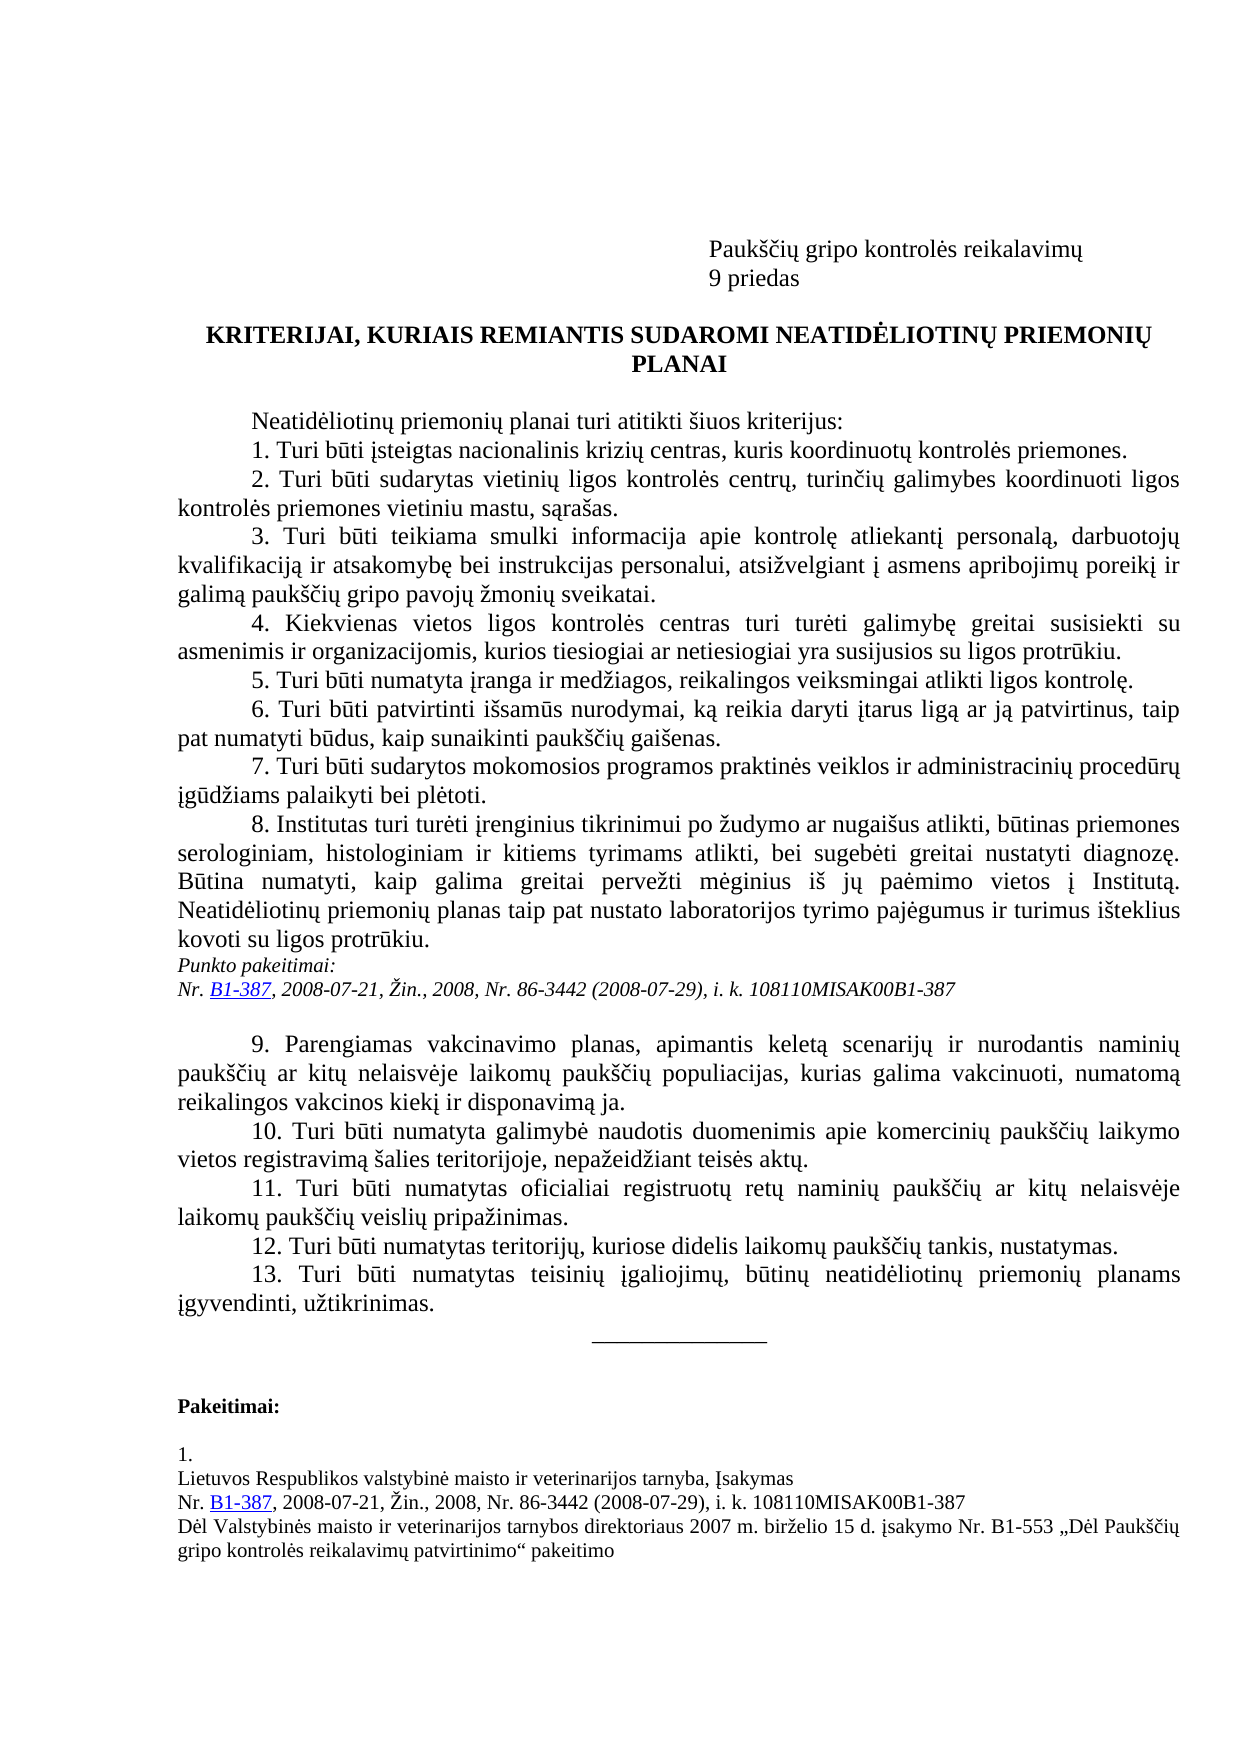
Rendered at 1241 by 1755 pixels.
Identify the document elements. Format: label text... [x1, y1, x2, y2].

text Pakeitimai: [177, 1394, 1181, 1418]
text KRITERIJAI, KURIAIS REMIANTIS SUDAROMI NEATIDĖLIOTINŲ PRIEMONIŲ PLANAI [177, 320, 1181, 378]
text ______________ [177, 1317, 1181, 1346]
text 13. Turi būti numatytas teisinių įgaliojimų, būtinų neatidėliotinų priemonių planams įgyvendinti, užtikrinimas. [177, 1259, 1181, 1317]
text Paukščių gripo kontrolės reikalavimų [709, 234, 1181, 263]
text 6. Turi būti patvirtinti išsamūs nurodymai, ką reikia daryti įtarus ligą ar ją patvirtinus, taip pat numatyti būdus, kaip sunaikinti paukščių gaišenas. [177, 694, 1181, 751]
text 1. Turi būti įsteigtas nacionalinis krizių centras, kuris koordinuotų kontrolės priemones. [177, 435, 1181, 464]
text 4. Kiekvienas vietos ligos kontrolės centras turi turėti galimybę greitai susisiekti su asmenimis ir organizacijomis, kurios tiesiogiai ar netiesiogiai yra susijusios su ligos protrūkiu. [177, 608, 1181, 665]
text Lietuvos Respublikos valstybinė maisto ir veterinarijos tarnyba, Įsakymas [177, 1466, 1181, 1490]
text Nr. B1-387, 2008-07-21, Žin., 2008, Nr. 86-3442 (2008-07-29), i. k. 108110MISAK00B1-387 [177, 1490, 1181, 1514]
text Neatidėliotinų priemonių planai turi atitikti šiuos kriterijus: [177, 406, 1181, 435]
text 3. Turi būti teikiama smulki informacija apie kontrolę atliekantį personalą, darbuotojų kvalifikaciją ir atsakomybę bei instrukcijas personalui, atsižvelgiant į asmens apribojimų poreikį ir galimą paukščių gripo pavojų žmonių sveikatai. [177, 521, 1181, 608]
text 1. [177, 1442, 1181, 1466]
text Dėl Valstybinės maisto ir veterinarijos tarnybos direktoriaus 2007 m. birželio 15 d. įsakymo Nr. B1-553 „Dėl Paukščių gripo kontrolės reikalavimų patvirtinimo“ pakeitimo [177, 1514, 1181, 1562]
text 5. Turi būti numatyta įranga ir medžiagos, reikalingos veiksmingai atlikti ligos kontrolę. [177, 665, 1181, 694]
text Punkto pakeitimai: [177, 953, 1181, 977]
text 7. Turi būti sudarytos mokomosios programos praktinės veiklos ir administracinių procedūrų įgūdžiams palaikyti bei plėtoti. [177, 751, 1181, 809]
text 8. Institutas turi turėti įrenginius tikrinimui po žudymo ar nugaišus atlikti, būtinas priemones serologiniam, histologiniam ir kitiems tyrimams atlikti, bei sugebėti greitai nustatyti diagnozę. Būtina numatyti, kaip galima greitai pervežti mėginius iš jų paėmimo vietos į Institutą. Neatidėliotinų priemonių planas taip pat nustato laboratorijos tyrimo pajėgumus ir turimus išteklius kovoti su ligos protrūkiu. [177, 809, 1181, 953]
text 12. Turi būti numatytas teritorijų, kuriose didelis laikomų paukščių tankis, nustatymas. [177, 1231, 1181, 1259]
text 9. Parengiamas vakcinavimo planas, apimantis keletą scenarijų ir nurodantis naminių paukščių ar kitų nelaisvėje laikomų paukščių populiacijas, kurias galima vakcinuoti, numatomą reikalingos vakcinos kiekį ir disponavimą ja. [177, 1029, 1181, 1116]
text 2. Turi būti sudarytas vietinių ligos kontrolės centrų, turinčių galimybes koordinuoti ligos kontrolės priemones vietiniu mastu, sąrašas. [177, 464, 1181, 521]
text Nr. B1-387, 2008-07-21, Žin., 2008, Nr. 86-3442 (2008-07-29), i. k. 108110MISAK00B1-387 [177, 977, 1181, 1001]
text 10. Turi būti numatyta galimybė naudotis duomenimis apie komercinių paukščių laikymo vietos registravimą šalies teritorijoje, nepažeidžiant teisės aktų. [177, 1116, 1181, 1173]
text 9 priedas [177, 263, 1181, 291]
text 11. Turi būti numatytas oficialiai registruotų retų naminių paukščių ar kitų nelaisvėje laikomų paukščių veislių pripažinimas. [177, 1173, 1181, 1231]
